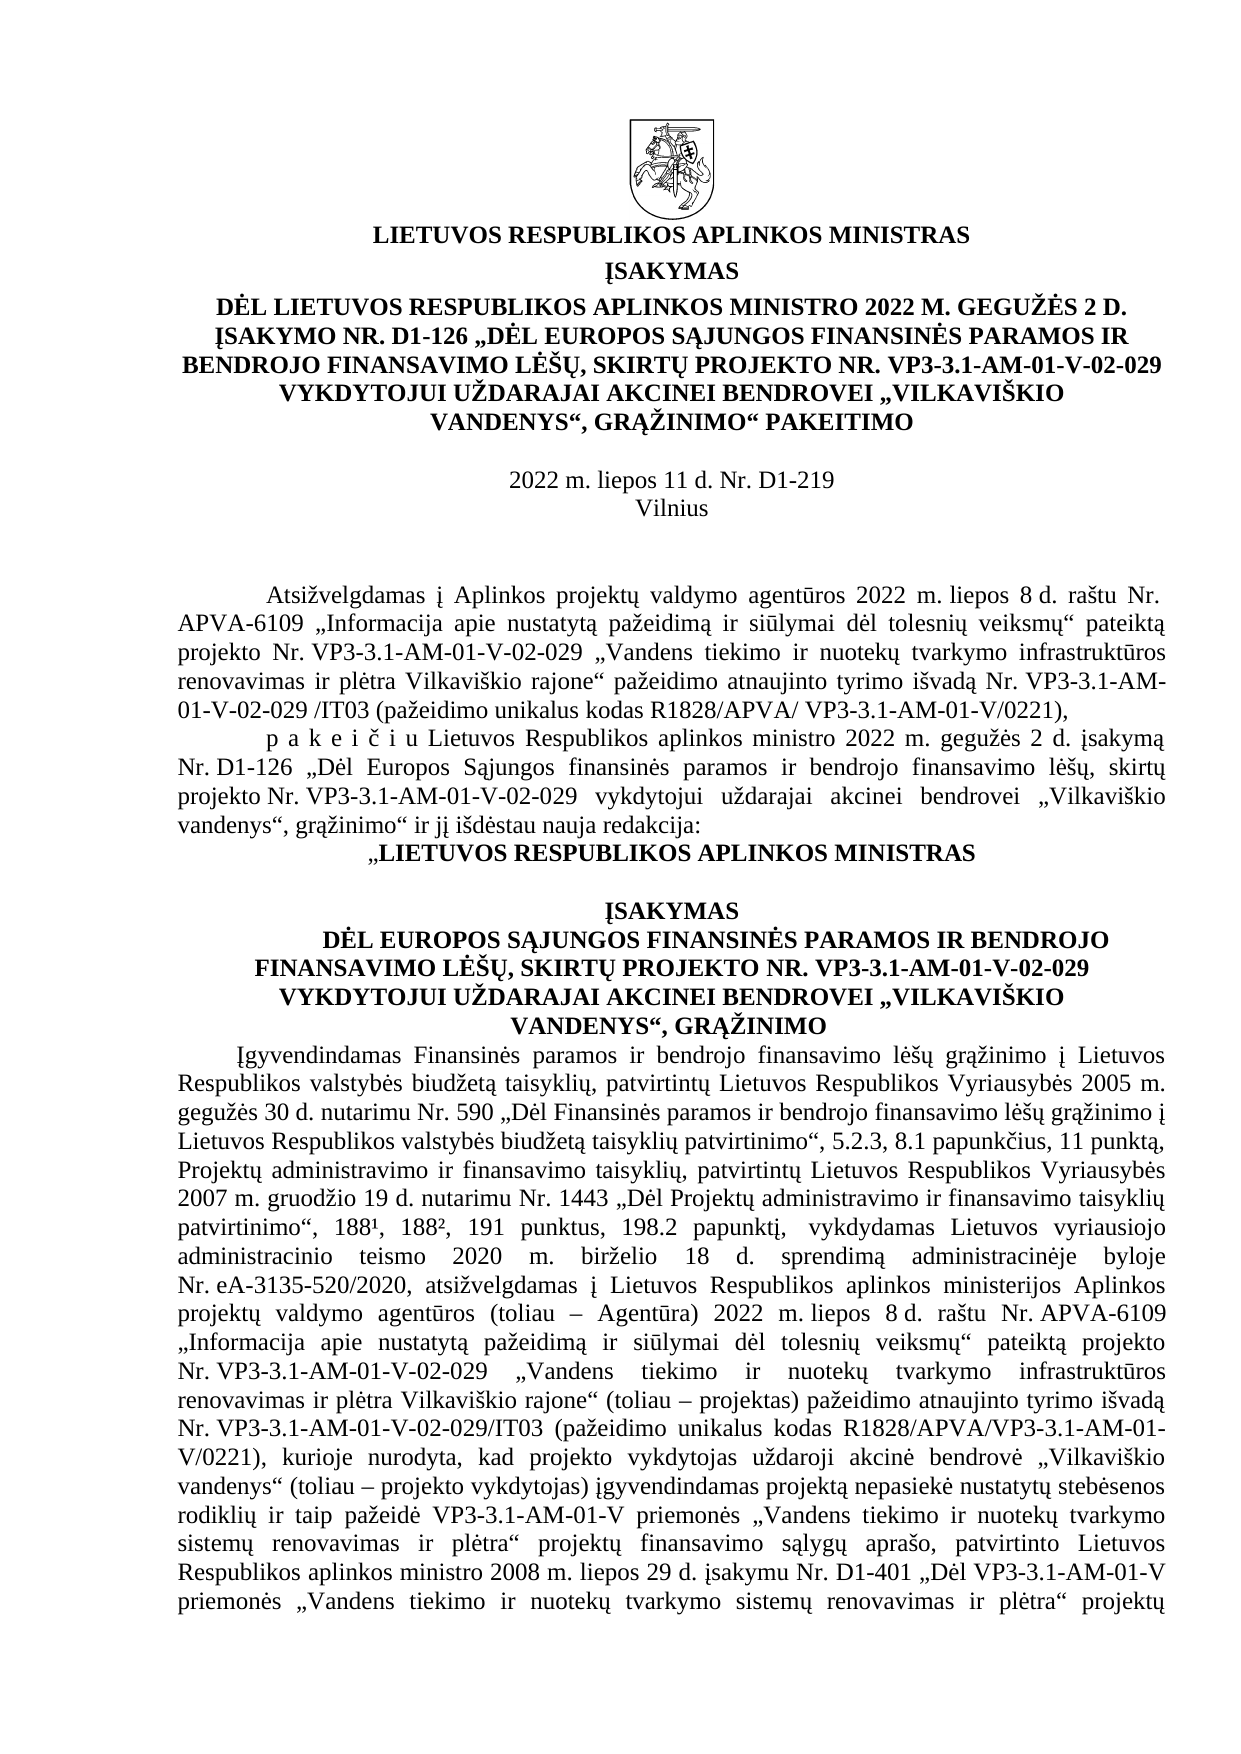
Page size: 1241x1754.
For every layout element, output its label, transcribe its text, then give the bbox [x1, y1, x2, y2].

text DĖL LIETUVOS RESPUBLIKOS APLINKOS MINISTRO 2022 M. GEGUŽĖS 2 D. ĮSAKYMO NR. D1‑126 „DĖL EUROPOS SĄJUNGOS FINANSINĖS PARAMOS IR BENDROJO FINANSAVIMO LĖŠŲ, SKIRTŲ PROJEKTO NR. VP3-3.1-AM-01-V-02-029 VYKDYTOJUI UŽDARAJAI AKCINEI BENDROVEI „VILKAVIŠKIO VANDENYS“, GRĄŽINIMO“ PAKEITIMO [177, 292, 1166, 436]
text ĮSAKYMAS [177, 896, 1166, 925]
text „LIETUVOS RESPUBLIKOS APLINKOS MINISTRAS [177, 838, 1166, 867]
text p a k e i č i u Lietuvos Respublikos aplinkos ministro 2022 m. gegužės 2 d. įsakymą Nr. D1‑126 „Dėl Europos Sąjungos finansinės paramos ir bendrojo finansavimo lėšų, skirtų projekto Nr. VP3-3.1-AM-01-V-02-029 vykdytojui uždarajai akcinei bendrovei „Vilkaviškio vandenys“, grąžinimo“ ir jį išdėstau nauja redakcija: [177, 723, 1166, 838]
text Įgyvendindamas Finansinės paramos ir bendrojo finansavimo lėšų grąžinimo į Lietuvos Respublikos valstybės biudžetą taisyklių, patvirtintų Lietuvos Respublikos Vyriausybės 2005 m. gegužės 30 d. nutarimu Nr. 590 „Dėl Finansinės paramos ir bendrojo finansavimo lėšų grąžinimo į Lietuvos Respublikos valstybės biudžetą taisyklių patvirtinimo“, 5.2.3, 8.1 papunkčius, 11 punktą, Projektų administravimo ir finansavimo taisyklių, patvirtintų Lietuvos Respublikos Vyriausybės 2007 m. gruodžio 19 d. nutarimu Nr. 1443 „Dėl Projektų administravimo ir finansavimo taisyklių patvirtinimo“, 188¹, 188², 191 punktus, 198.2 papunktį, vykdydamas Lietuvos vyriausiojo administracinio teismo 2020 m. birželio 18 d. sprendimą administracinėje byloje Nr. eA‑3135‑520/2020, atsižvelgdamas į Lietuvos Respublikos aplinkos ministerijos Aplinkos projektų valdymo agentūros (toliau – Agentūra) 2022 m. liepos 8 d. raštu Nr. APVA‑6109 „Informacija apie nustatytą pažeidimą ir siūlymai dėl tolesnių veiksmų“ pateiktą projekto Nr. VP3-3.1-AM-01-V-02-029 „Vandens tiekimo ir nuotekų tvarkymo infrastruktūros renovavimas ir plėtra Vilkaviškio rajone“ (toliau – projektas) pažeidimo atnaujinto tyrimo išvadą Nr. VP3-3.1-AM-01-V-02-029/IT03 (pažeidimo unikalus kodas R1828/APVA/VP3-3.1-AM-01-V/0221), kurioje nurodyta, kad projekto vykdytojas uždaroji akcinė bendrovė „Vilkaviškio vandenys“ (toliau – projekto vykdytojas) įgyvendindamas projektą nepasiekė nustatytų stebėsenos rodiklių ir taip pažeidė VP3-3.1-AM-01-V priemonės „Vandens tiekimo ir nuotekų tvarkymo sistemų renovavimas ir plėtra“ projektų finansavimo sąlygų aprašo, patvirtinto Lietuvos Respublikos aplinkos ministro 2008 m. liepos 29 d. įsakymu Nr. D1-401 „Dėl VP3-3.1-AM-01-V priemonės „Vandens tiekimo ir nuotekų tvarkymo sistemų renovavimas ir plėtra“ projektų [177, 1040, 1166, 1615]
text Vilnius [177, 493, 1166, 522]
text 2022 m. liepos 11 d. Nr. D1-219 [177, 465, 1166, 493]
text LIETUVOS RESPUBLIKOS APLINKOS MINISTRAS [177, 220, 1166, 249]
text ĮSAKYMAS [177, 256, 1166, 285]
text Atsižvelgdamas į Aplinkos projektų valdymo agentūros 2022 m. liepos 8 d. raštu Nr. APVA‑6109 „Informacija apie nustatytą pažeidimą ir siūlymai dėl tolesnių veiksmų“ pateiktą projekto Nr. VP3-3.1-AM-01-V-02-029 „Vandens tiekimo ir nuotekų tvarkymo infrastruktūros renovavimas ir plėtra Vilkaviškio rajone“ pažeidimo atnaujinto tyrimo išvadą Nr. VP3-3.1-AM-01-V-02-029 /IT03 (pažeidimo unikalus kodas R1828/APVA/ VP3-3.1-AM-01-V/0221), [177, 580, 1166, 723]
text DĖL EUROPOS SĄJUNGOS FINANSINĖS PARAMOS IR BENDROJO FINANSAVIMO LĖŠŲ, SKIRTŲ PROJEKTO NR. VP3‑3.1‑AM‑01‑V‑02‑029 VYKDYTOJUI UŽDARAJAI AKCINEI BENDROVEI „VILKAVIŠKIO VANDENYS“, GRĄŽINIMO [177, 925, 1166, 1040]
